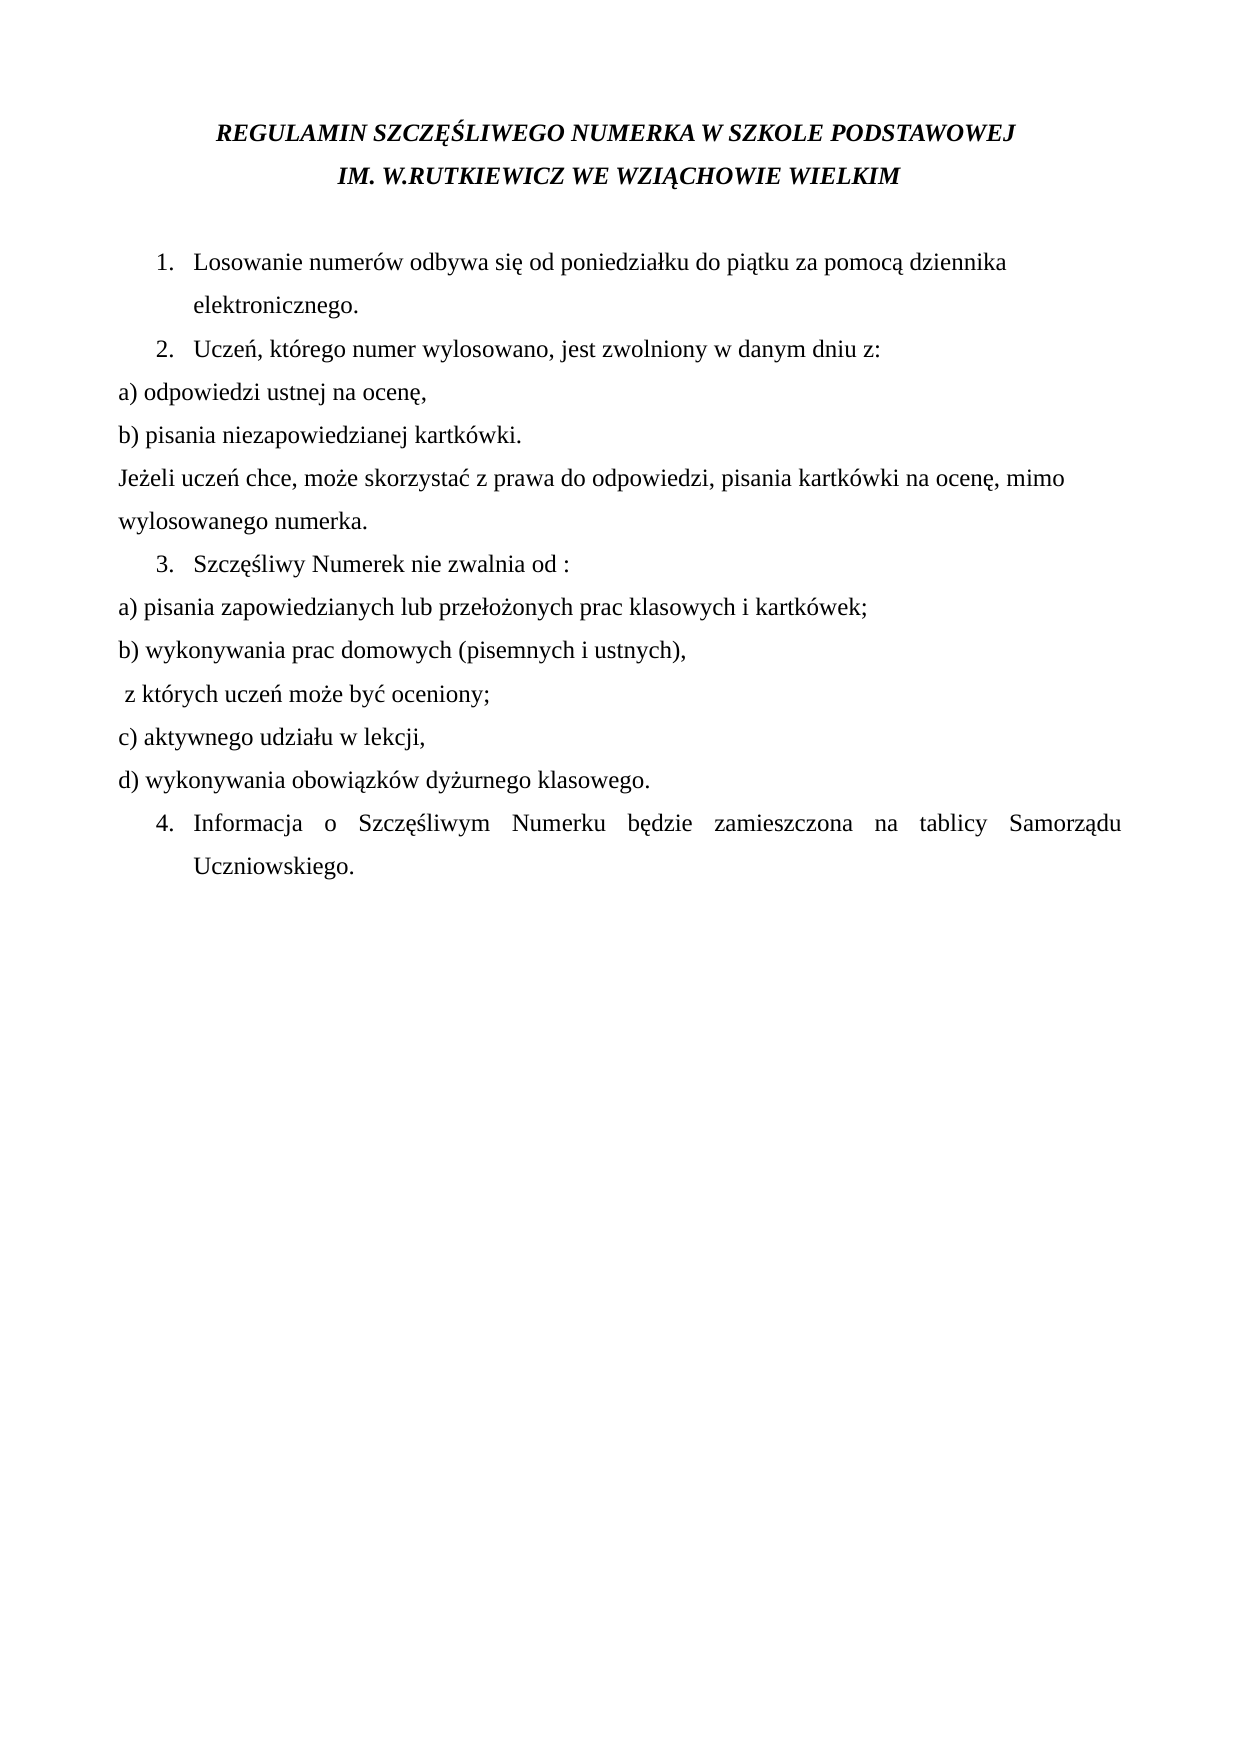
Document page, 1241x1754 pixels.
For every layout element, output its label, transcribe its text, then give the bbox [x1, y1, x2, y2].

list Losowanie numerów odbywa się od poniedziałku do piątku za pomocą dziennika elektronicznego. [156, 247, 1122, 319]
list Szczęśliwy Numerek nie zwalnia od : [156, 549, 1122, 578]
text Jeżeli uczeń chce, może skorzystać z prawa do odpowiedzi, pisania kartkówki na ocenę, mimo wylosowanego numerka. [118, 463, 1122, 535]
text a) odpowiedzi ustnej na ocenę, [118, 377, 1122, 406]
list Informacja o Szczęśliwym Numerku będzie zamieszczona na tablicy Samorządu Uczniowskiego. [156, 808, 1122, 880]
text REGULAMIN SZCZĘŚLIWEGO NUMERKA W SZKOLE PODSTAWOWEJ [118, 118, 1122, 147]
text b) wykonywania prac domowych (pisemnych i ustnych), z których uczeń może być oceniony; [118, 636, 1122, 707]
text a) pisania zapowiedzianych lub przełożonych prac klasowych i kartkówek; [118, 592, 1122, 621]
text c) aktywnego udziału w lekcji, [118, 722, 1122, 751]
text IM. W.RUTKIEWICZ WE WZIĄCHOWIE WIELKIM [118, 161, 1122, 190]
text b) pisania niezapowiedzianej kartkówki. [118, 420, 1122, 449]
text d) wykonywania obowiązków dyżurnego klasowego. [118, 765, 1122, 794]
list Uczeń, którego numer wylosowano, jest zwolniony w danym dniu z: [156, 334, 1122, 362]
